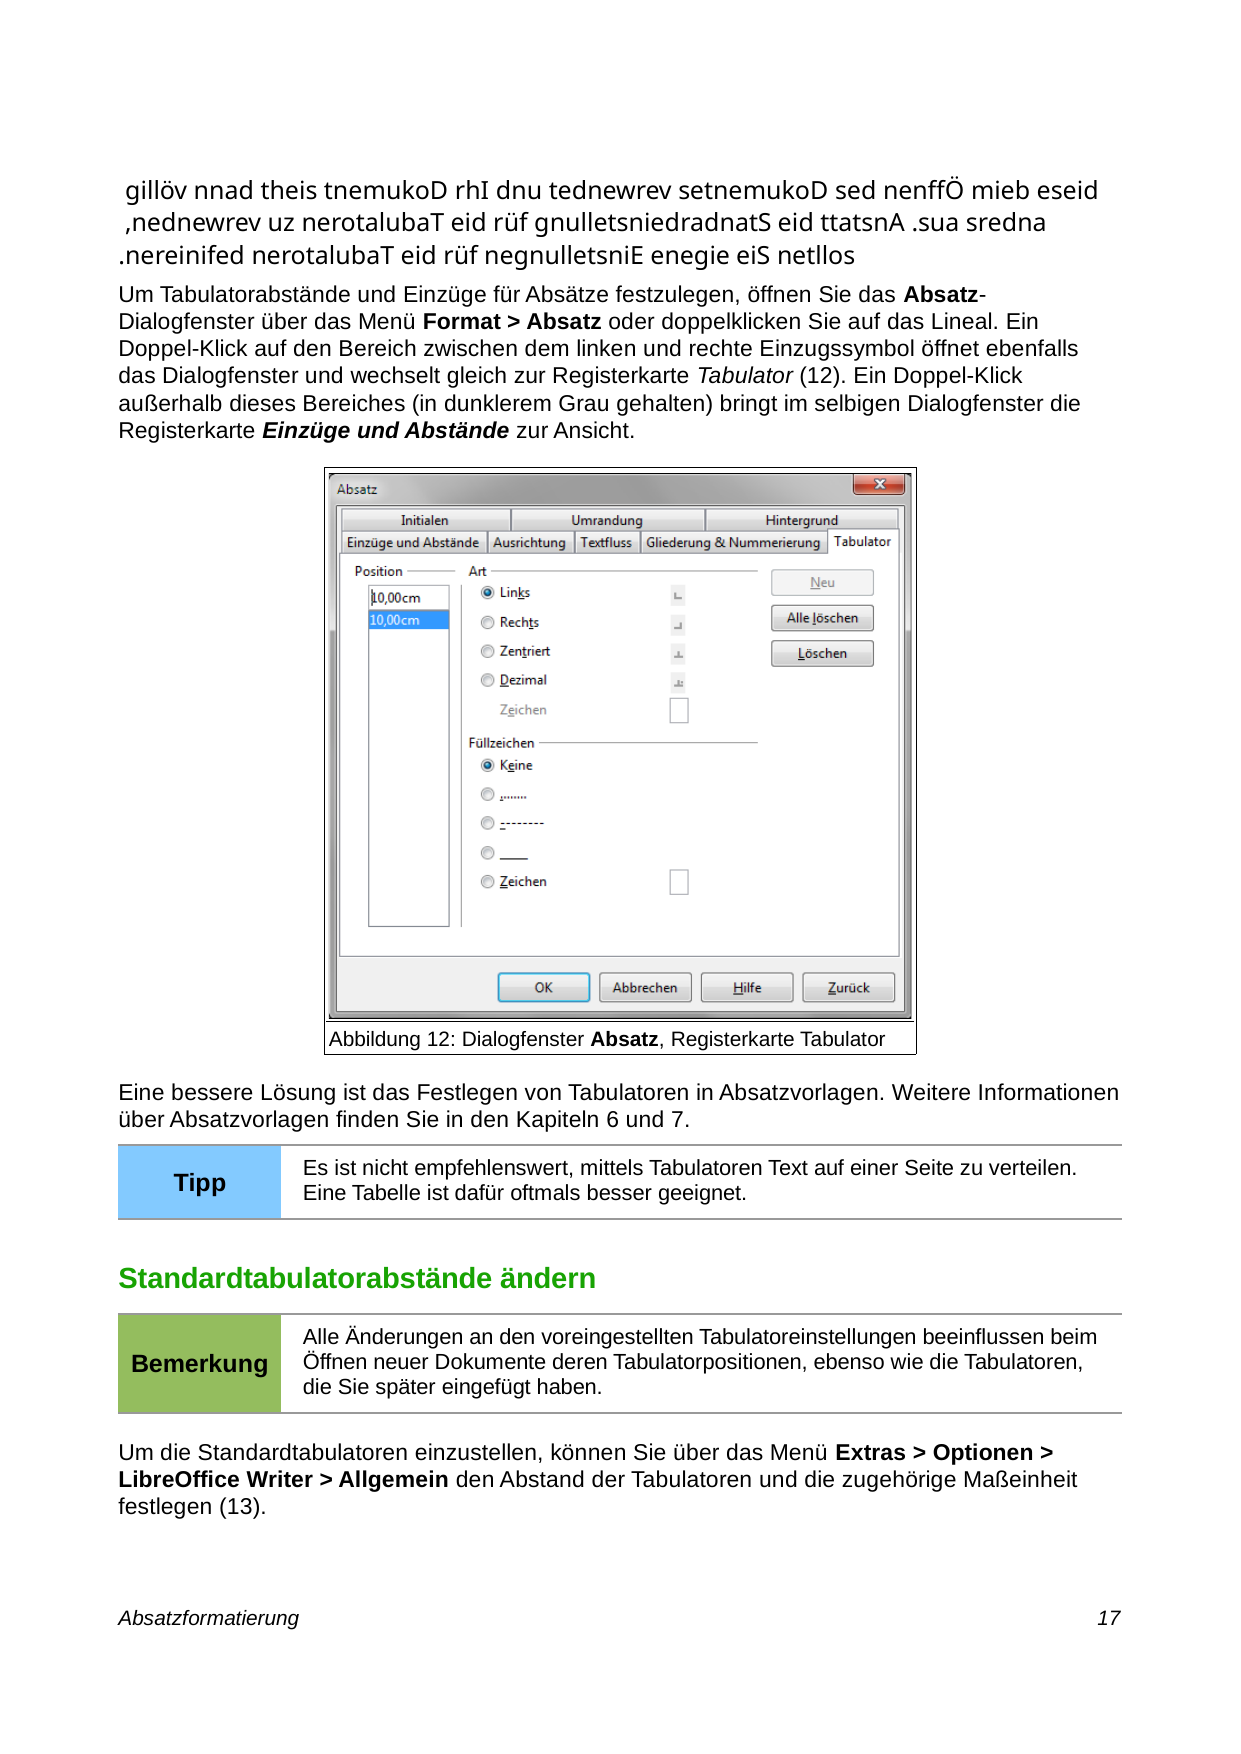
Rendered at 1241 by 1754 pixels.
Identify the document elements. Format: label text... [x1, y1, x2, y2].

text Um Tabulatorabstände und Einzüge für Absätze festzulegen, öffnen Sie das Absatz-Dialogfenster über das Menü Format > Absatz oder doppelklicken Sie auf das Lineal. Ein Doppel-Klick auf den Bereich zwischen dem linken und rechte Einzugssymbol öffnet ebenfalls das Dialogfenster und wechselt gleich zur Registerkarte Tabulator (Abbildung 12). Ein Doppel-Klick außerhalb dieses Bereiches (in dunklerem Grau gehalten) bringt im selbigen Dialogfenster die Registerkarte Einzüge und Abstände zur Ansicht. [118, 281, 1122, 443]
table_header Alle Änderungen an den voreingestellten Tabulatoreinstellungen beeinflussen beim Öffnen neuer Dokumente deren Tabulatorpositionen, ebenso wie die Tabulatoren, die Sie später eingefügt haben. [281, 1315, 1122, 1412]
text Abbildung 12: Dialogfenster Absatz, Registerkarte Tabulator [329, 1022, 913, 1051]
text Um die Standardtabulatoren einzustellen, können Sie über das Menü Extras > Optionen > LibreOffice Writer > Allgemein den Abstand der Tabulatoren und die zugehörige Maßeinheit festlegen (Abbildung 13). [118, 1438, 1122, 1519]
subtitle Standardtabulatorabstände ändern [118, 1261, 1122, 1295]
text [326, 470, 914, 1021]
table_header Tipp [118, 1146, 281, 1218]
picture [328, 473, 912, 1019]
table_header Bemerkung [118, 1315, 281, 1412]
text Die Verwendung der standardmäßig eingestellten Tabulatorabstände zu Formatierungszwecken, z.‮ B. die Eingabe mehrere Tabulatoren, um bestimmte Abstände zu erzeugen, kann zu Formatierungsproblemen führen, wenn Sie Dokumente austauschen. Sind auf dem anderen System andere Tabulatorabstände als Standard eingestellt, so werden diese beim Öffnen des Dokumentes verwendet und Ihr Dokument sieht dann völlig anders aus. Anstatt die Standardeinstellung für die Tabulatoren zu verwenden, sollten Sie eigene Einstellungen für die Tabulatoren definieren. [118, 177, 1122, 274]
text Eine bessere Lösung ist das Festlegen von Tabulatoren in Absatzvorlagen. Weitere Informationen über Absatzvorlagen finden Sie in den Kapiteln 6 und 7. [118, 1078, 1122, 1133]
table_header Es ist nicht empfehlenswert, mittels Tabulatoren Text auf einer Seite zu verteilen. Eine Tabelle ist dafür oftmals besser geeignet. [281, 1146, 1122, 1218]
